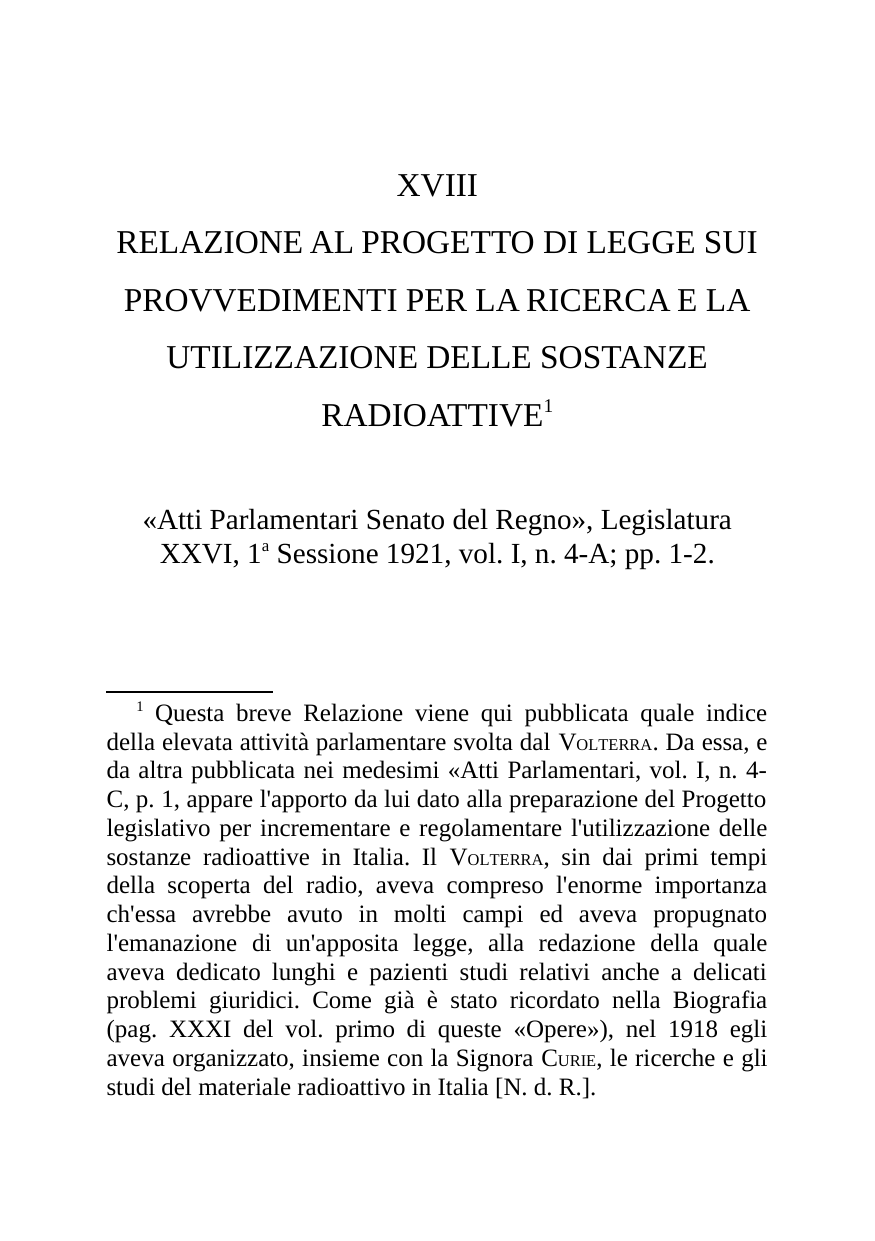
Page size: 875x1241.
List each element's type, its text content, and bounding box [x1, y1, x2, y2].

text Questa breve Relazione viene qui pubblicata quale indice della elevata attività parlamentare svolta dal Volterra. Da essa, e da altra pubblicata nei medesimi «Atti Parlamentari, vol. I, n. 4-C, p. 1, appare l'apporto da lui dato alla preparazione del Progetto legislativo per incrementare e regolamentare l'utilizzazione delle sostanze radioattive in Italia. Il Volterra, sin dai primi tempi della scoperta del radio, aveva compreso l'enorme importanza ch'essa avrebbe avuto in molti campi ed aveva propugnato l'emanazione di un'apposita legge, alla redazione della quale aveva dedicato lunghi e pazienti studi relativi anche a delicati problemi giuridici. Come già è stato ricordato nella Biografia (pag. XXXI del vol. primo di queste «Opere»), nel 1918 egli aveva organizzato, insieme con la Signora Curie, le ricerche e gli studi del materiale radioattivo in Italia [N. d. R.]. [106, 698, 768, 1100]
text «Atti Parlamentari Senato del Regno», Legislatura XXVI, 1a Sessione 1921, vol. I, n. 4-A; pp. 1-2. [106, 502, 768, 569]
subtitle XVIII RELAZIONE AL PROGETTO DI LEGGE SUI PROVVEDIMENTI PER LA RICERCA E LA UTILIZZAZIONE DELLE SOSTANZE RADIOATTIVE [106, 165, 768, 433]
